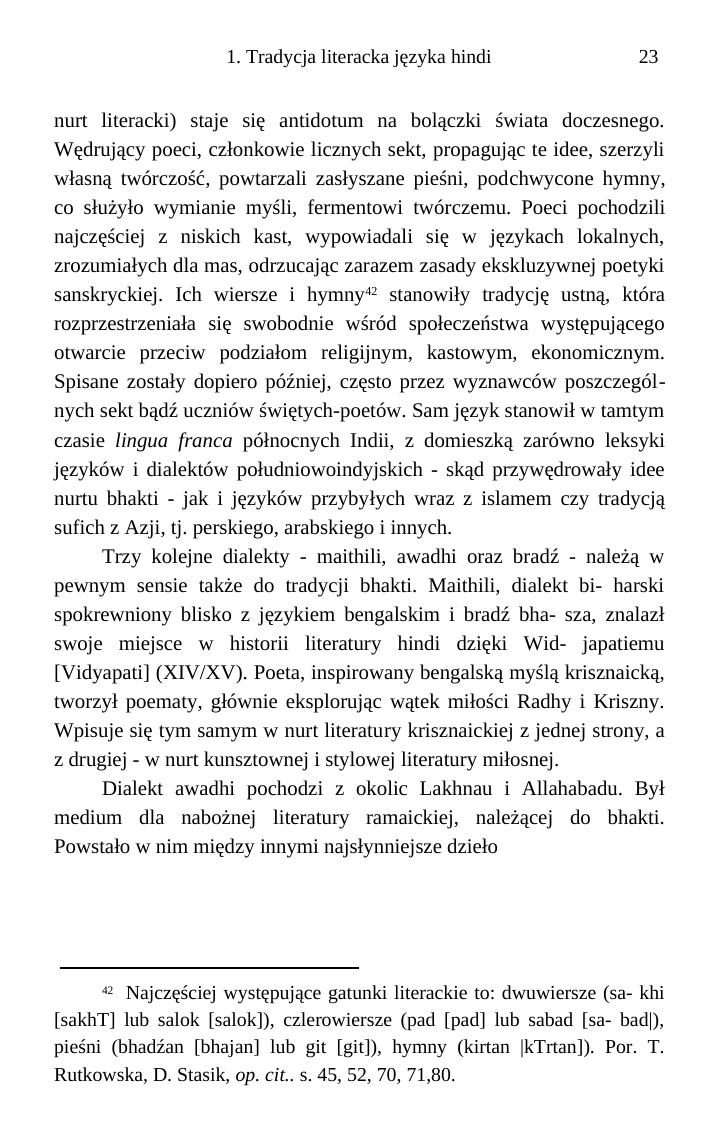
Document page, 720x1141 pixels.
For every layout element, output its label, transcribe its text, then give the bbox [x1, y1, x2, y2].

text nurt literacki) staje się antidotum na bolączki świata doczesnego. Wędrujący poeci, członkowie licznych sekt, propagując te idee, szerzyli własną twórczość, powtarzali zasłyszane pieśni, pod­chwycone hymny, co służyło wymianie myśli, fermentowi twór­czemu. Poeci pochodzili najczęściej z niskich kast, wypowiadali się w językach lokalnych, zrozumiałych dla mas, odrzucając zarazem zasady ekskluzywnej poetyki sanskryckiej. Ich wiersze i hymny42 stanowiły tradycję ustną, która rozprzestrzeniała się swobodnie wśród społeczeństwa występującego otwarcie prze­ciw podziałom religijnym, kastowym, ekonomicznym. Spisane zostały dopiero później, często przez wyznawców poszczegól­nych sekt bądź uczniów świętych-poetów. Sam język stanowił w tamtym czasie lingua franca północnych Indii, z domieszką zarówno leksyki języków i dialektów południowoindyjskich - skąd przywędrowały idee nurtu bhakti - jak i języków przyby­łych wraz z islamem czy tradycją sufich z Azji, tj. perskiego, arabskiego i innych. [54, 108, 665, 539]
text Dialekt awadhi pochodzi z okolic Lakhnau i Allahabadu. Był medium dla nabożnej literatury ramaickiej, należącej do bhakti. Powstało w nim między innymi najsłynniejsze dzieło [54, 776, 665, 858]
text 42 Najczęściej występujące gatunki literackie to: dwuwiersze (sa- khi [sakhT] lub salok [salok]), czlerowiersze (pad [pad] lub sabad [sa- bad|), pieśni (bhadźan [bhajan] lub git [git]), hymny (kirtan |kTrtan]). Por. T. Rutkowska, D. Stasik, op. cit.. s. 45, 52, 70, 71,80. [54, 981, 665, 1085]
text Trzy kolejne dialekty - maithili, awadhi oraz bradź - należą w pewnym sensie także do tradycji bhakti. Maithili, dialekt bi- harski spokrewniony blisko z językiem bengalskim i bradź bha- sza, znalazł swoje miejsce w historii literatury hindi dzięki Wid- japatiemu [Vidyapati] (XIV/XV). Poeta, inspirowany bengalską myślą krisznaicką, tworzył poematy, głównie eksplorując wątek miłości Radhy i Kriszny. Wpisuje się tym samym w nurt literatu­ry krisznaickiej z jednej strony, a z drugiej - w nurt kunsztownej i stylowej literatury miłosnej. [54, 544, 665, 771]
text 23 [638, 45, 662, 68]
text 1. Tradycja literacka języka hindi [226, 45, 493, 68]
